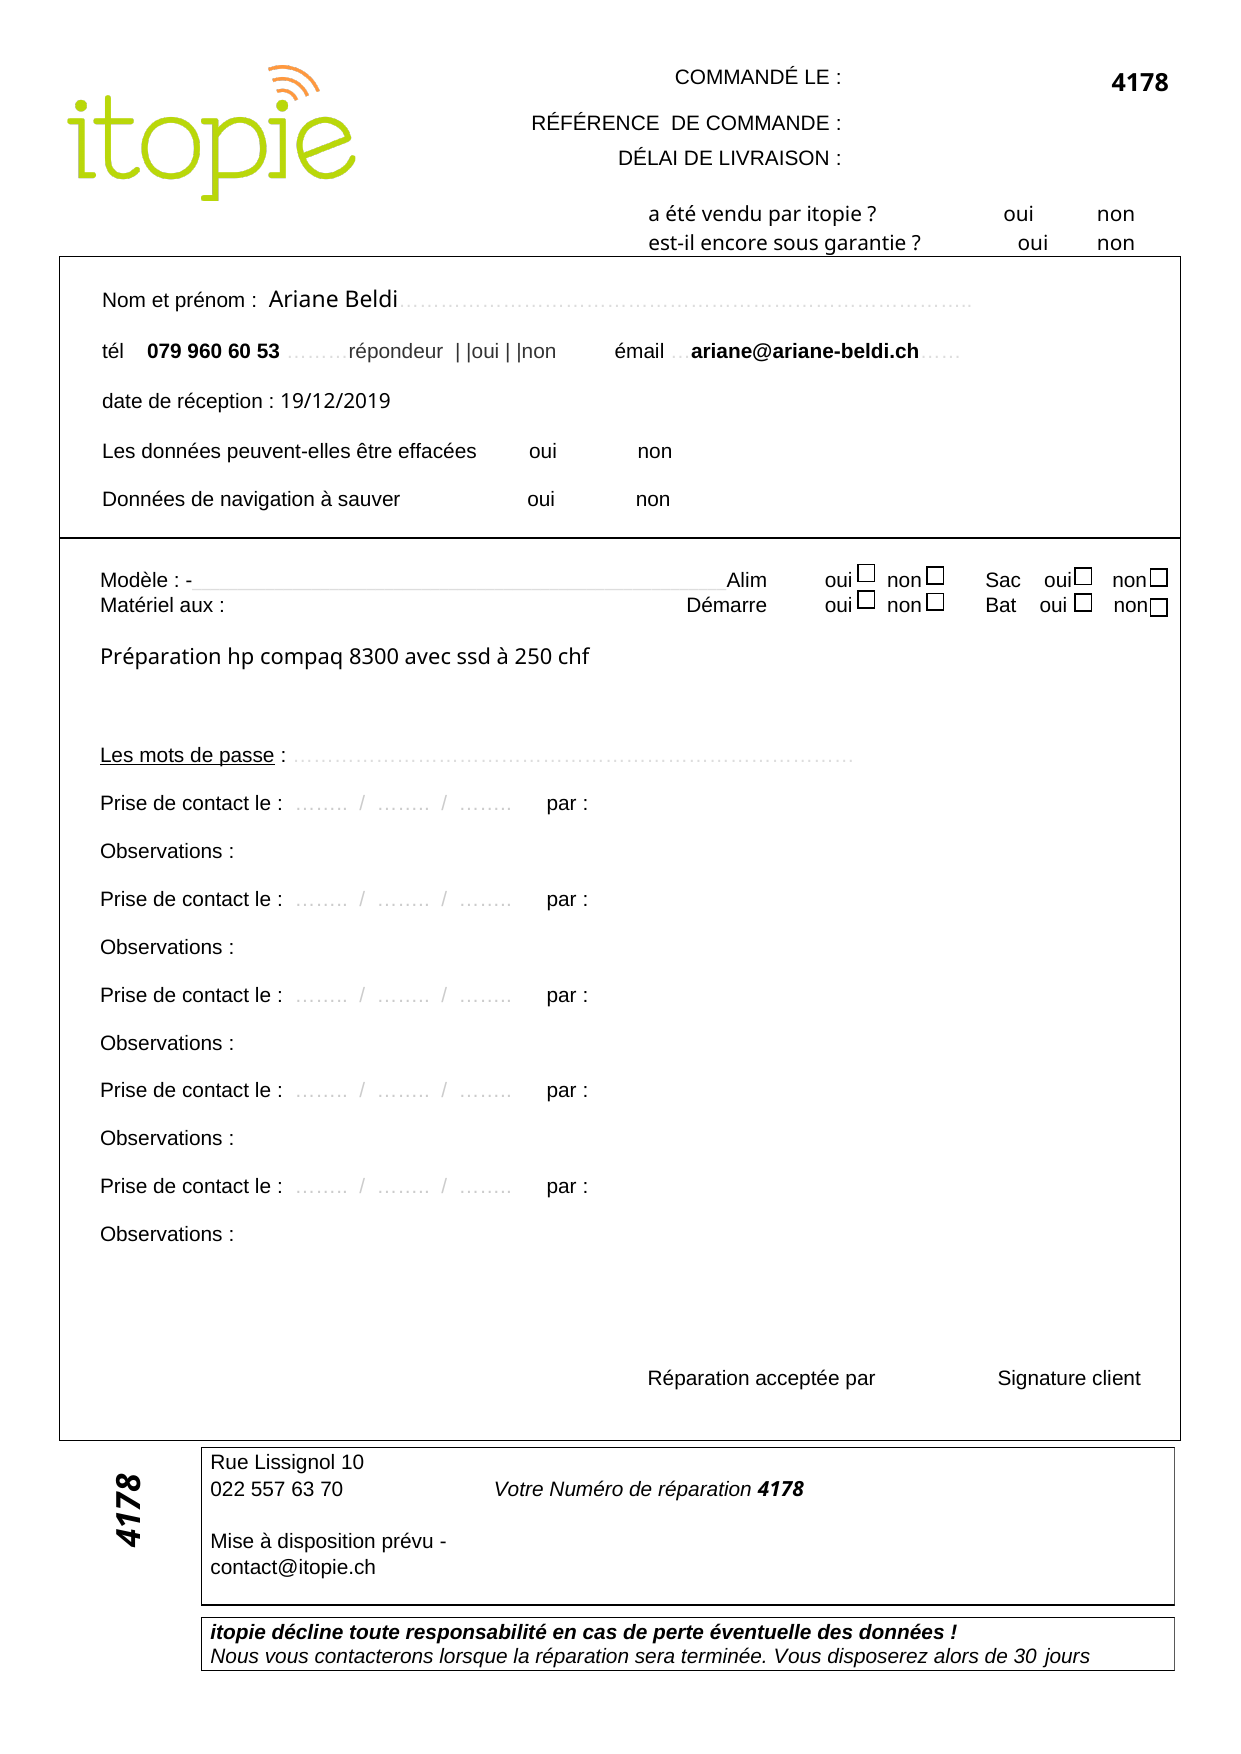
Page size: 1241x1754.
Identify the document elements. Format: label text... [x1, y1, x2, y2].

text Prise de contact le : …….. / …….. / …….. par : [60, 883, 1180, 911]
text Réparation acceptée par Signature client [60, 1363, 1180, 1390]
text Observations : [60, 836, 1180, 863]
text Les mots de passe : ……………………………………………………………………… [60, 740, 1180, 767]
table_cell itopie décline toute responsabilité en cas de perte éventuelle des données ! Nous vous contacterons lorsque la réparation sera terminée. Vous disposerez alors de 30 jours [195, 1611, 1180, 1677]
text Modèle : - Alim oui non Sac oui non [948, 562, 1180, 590]
text Préparation hp compaq 8300 avec ssd à 250 chf [60, 638, 1180, 671]
table_header 4178 [847, 59, 1180, 104]
text Prise de contact le : …….. / …….. / …….. par : [60, 1075, 1180, 1102]
text Données de navigation à sauver oui non [60, 484, 1180, 511]
table_header COMMANDÉ LE : [490, 59, 847, 104]
text Matériel aux : Démarre oui non Bat oui non [60, 590, 1180, 617]
text Observations : [60, 931, 1180, 958]
text Modèle : - Alim oui non Sac oui non [879, 562, 925, 590]
table_cell DÉLAI DE LIVRAISON : [490, 140, 847, 175]
table_header 4178 [59, 1441, 195, 1677]
table_cell [847, 140, 1180, 175]
text date de réception : 19/12/2019 [60, 383, 1180, 415]
text a été vendu par itopie ? oui non [59, 199, 1181, 228]
text est-il encore sous garantie ? oui non [59, 228, 1181, 256]
text Prise de contact le : …….. / …….. / …….. par : [60, 788, 1180, 815]
picture [67, 65, 356, 201]
text Modèle : - Alim oui non Sac oui non [60, 562, 856, 590]
table_header Rue Lissignol 10 022 557 63 70 Votre Numéro de réparation 4178 Mise à disposition prévu - contact@itopie.ch [195, 1441, 1180, 1611]
text tél 079 960 60 53 ………répondeur | |oui | |non émail …ariane@ariane-beldi.ch…… [60, 335, 1180, 362]
text Observations : [60, 1219, 1180, 1246]
text Observations : [60, 1123, 1180, 1150]
table_cell RÉFÉRENCE DE COMMANDE : [490, 105, 847, 140]
table_cell [847, 105, 1180, 140]
text Les données peuvent-elles être effacées oui non [60, 436, 1180, 463]
text Nom et prénom : Ariane Beldi……………………………………………………………………….. [60, 280, 1180, 314]
text Prise de contact le : …….. / …….. / …….. par : [60, 1171, 1180, 1198]
text Observations : [60, 1027, 1180, 1054]
text Prise de contact le : …….. / …….. / …….. par : [60, 979, 1180, 1006]
